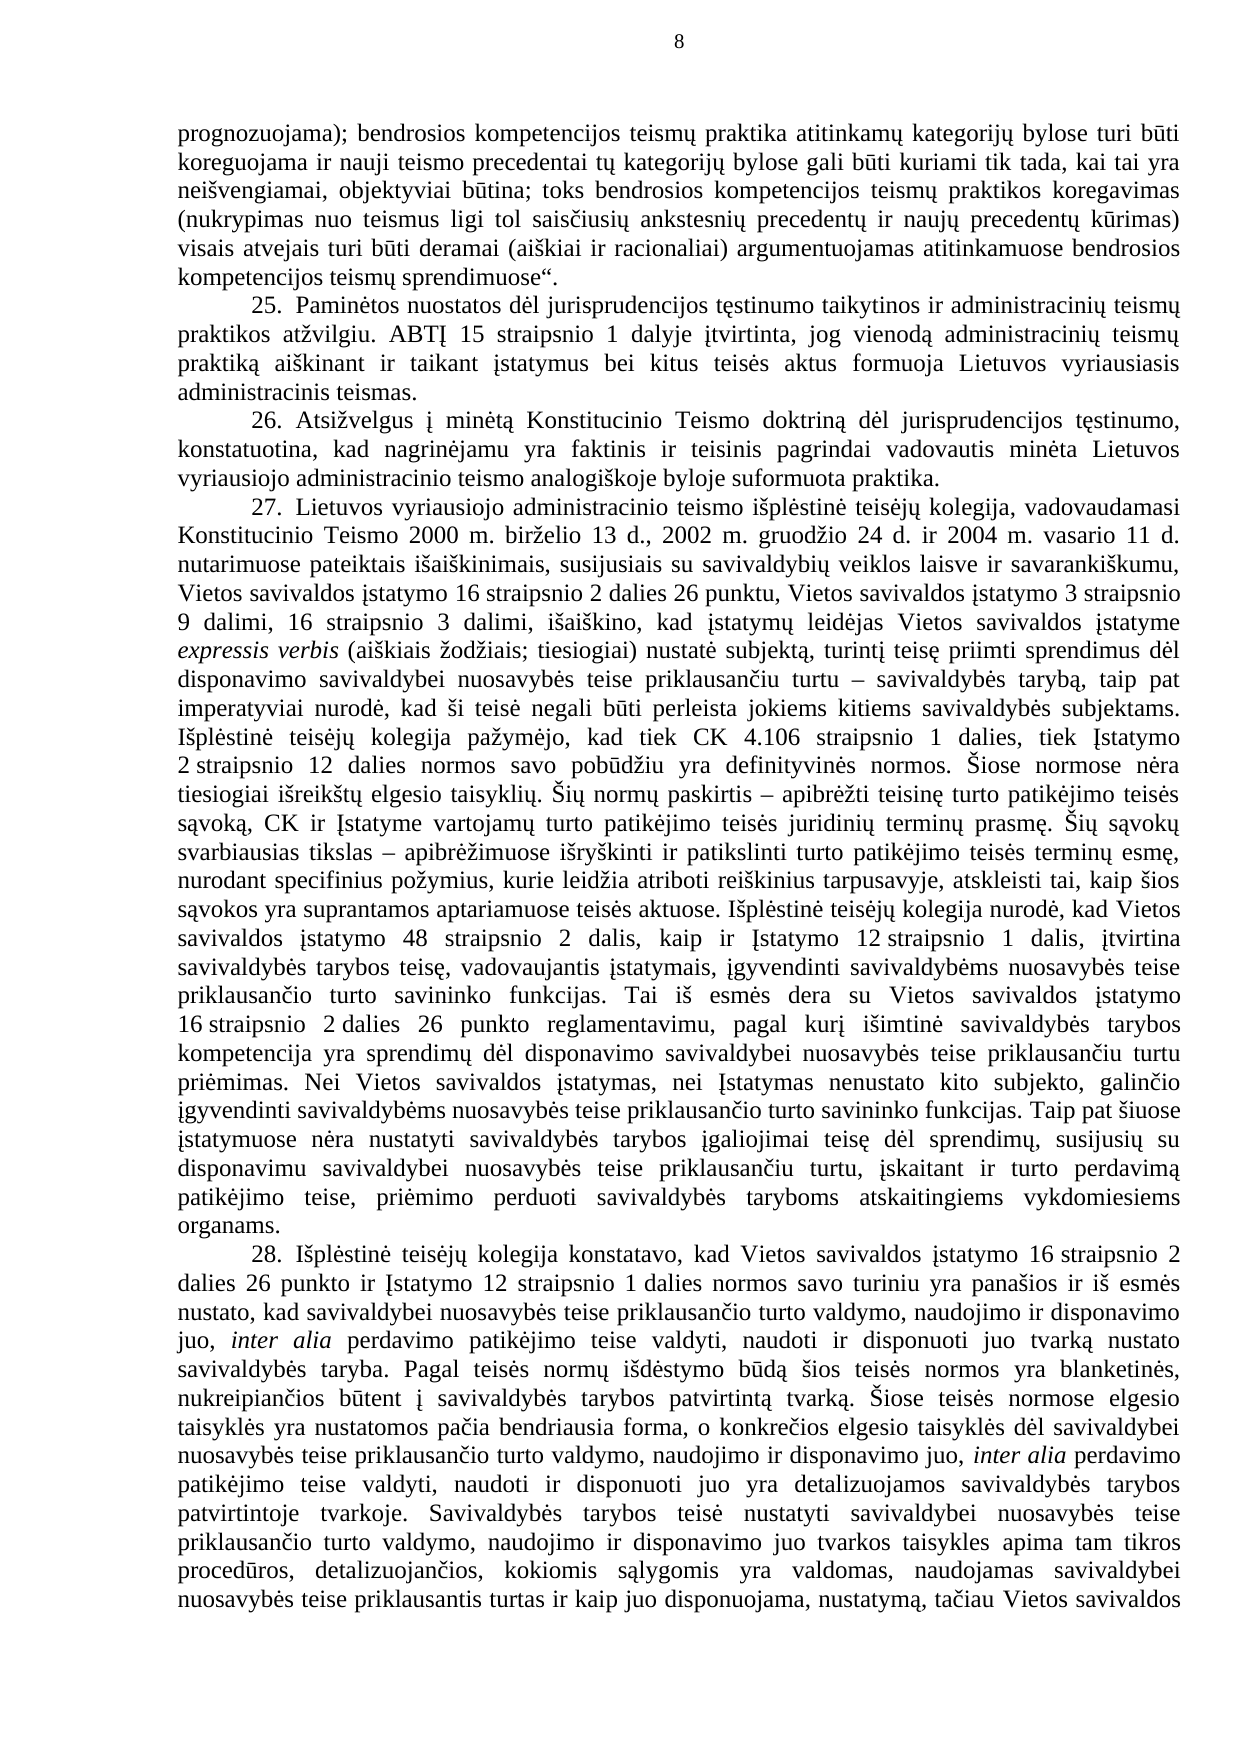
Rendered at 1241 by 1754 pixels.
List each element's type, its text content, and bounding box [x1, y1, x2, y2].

text 25. Paminėtos nuostatos dėl jurisprudencijos tęstinumo taikytinos ir administracinių teismų praktikos atžvilgiu. ABTĮ 15 straipsnio 1 dalyje įtvirtinta, jog vienodą administracinių teismų praktiką aiškinant ir taikant įstatymus bei kitus teisės aktus formuoja Lietuvos vyriausiasis administracinis teismas. [177, 291, 1181, 406]
text 28. Išplėstinė teisėjų kolegija konstatavo, kad Vietos savivaldos įstatymo 16 straipsnio 2 dalies 26 punkto ir Įstatymo 12 straipsnio 1 dalies normos savo turiniu yra panašios ir iš esmės nustato, kad savivaldybei nuosavybės teise priklausančio turto valdymo, naudojimo ir disponavimo juo, inter alia perdavimo patikėjimo teise valdyti, naudoti ir disponuoti juo tvarką nustato savivaldybės taryba. Pagal teisės normų išdėstymo būdą šios teisės normos yra blanketinės, nukreipiančios būtent į savivaldybės tarybos patvirtintą tvarką. Šiose teisės normose elgesio taisyklės yra nustatomos pačia bendriausia forma, o konkrečios elgesio taisyklės dėl savivaldybei nuosavybės teise priklausančio turto valdymo, naudojimo ir disponavimo juo, inter alia perdavimo patikėjimo teise valdyti, naudoti ir disponuoti juo yra detalizuojamos savivaldybės tarybos patvirtintoje tvarkoje. Savivaldybės tarybos teisė nustatyti savivaldybei nuosavybės teise priklausančio turto valdymo, naudojimo ir disponavimo juo tvarkos taisykles apima tam tikros procedūros, detalizuojančios, kokiomis sąlygomis yra valdomas, naudojamas savivaldybei nuosavybės teise priklausantis turtas ir kaip juo disponuojama, nustatymą, tačiau Vietos savivaldos [177, 1239, 1181, 1613]
text 26. Atsižvelgus į minėtą Konstitucinio Teismo doktriną dėl jurisprudencijos tęstinumo, konstatuotina, kad nagrinėjamu yra faktinis ir teisinis pagrindai vadovautis minėta Lietuvos vyriausiojo administracinio teismo analogiškoje byloje suformuota praktika. [177, 406, 1181, 492]
text prognozuojama); bendrosios kompetencijos teismų praktika atitinkamų kategorijų bylose turi būti koreguojama ir nauji teismo precedentai tų kategorijų bylose gali būti kuriami tik tada, kai tai yra neišvengiamai, objektyviai būtina; toks bendrosios kompetencijos teismų praktikos koregavimas (nukrypimas nuo teismus ligi tol saisčiusių ankstesnių precedentų ir naujų precedentų kūrimas) visais atvejais turi būti deramai (aiškiai ir racionaliai) argumentuojamas atitinkamuose bendrosios kompetencijos teismų sprendimuose“. [177, 118, 1181, 291]
text 27. Lietuvos vyriausiojo administracinio teismo išplėstinė teisėjų kolegija, vadovaudamasi Konstitucinio Teismo 2000 m. birželio 13 d., 2002 m. gruodžio 24 d. ir 2004 m. vasario 11 d. nutarimuose pateiktais išaiškinimais, susijusiais su savivaldybių veiklos laisve ir savarankiškumu, Vietos savivaldos įstatymo 16 straipsnio 2 dalies 26 punktu, Vietos savivaldos įstatymo 3 straipsnio 9 dalimi, 16 straipsnio 3 dalimi, išaiškino, kad įstatymų leidėjas Vietos savivaldos įstatyme expressis verbis (aiškiais žodžiais; tiesiogiai) nustatė subjektą, turintį teisę priimti sprendimus dėl disponavimo savivaldybei nuosavybės teise priklausančiu turtu – savivaldybės tarybą, taip pat imperatyviai nurodė, kad ši teisė negali būti perleista jokiems kitiems savivaldybės subjektams. Išplėstinė teisėjų kolegija pažymėjo, kad tiek CK 4.106 straipsnio 1 dalies, tiek Įstatymo 2 straipsnio 12 dalies normos savo pobūdžiu yra definityvinės normos. Šiose normose nėra tiesiogiai išreikštų elgesio taisyklių. Šių normų paskirtis – apibrėžti teisinę turto patikėjimo teisės sąvoką, CK ir Įstatyme vartojamų turto patikėjimo teisės juridinių terminų prasmę. Šių sąvokų svarbiausias tikslas – apibrėžimuose išryškinti ir patikslinti turto patikėjimo teisės terminų esmę, nurodant specifinius požymius, kurie leidžia atriboti reiškinius tarpusavyje, atskleisti tai, kaip šios sąvokos yra suprantamos aptariamuose teisės aktuose. Išplėstinė teisėjų kolegija nurodė, kad Vietos savivaldos įstatymo 48 straipsnio 2 dalis, kaip ir Įstatymo 12 straipsnio 1 dalis, įtvirtina savivaldybės tarybos teisę, vadovaujantis įstatymais, įgyvendinti savivaldybėms nuosavybės teise priklausančio turto savininko funkcijas. Tai iš esmės dera su Vietos savivaldos įstatymo 16 straipsnio 2 dalies 26 punkto reglamentavimu, pagal kurį išimtinė savivaldybės tarybos kompetencija yra sprendimų dėl disponavimo savivaldybei nuosavybės teise priklausančiu turtu priėmimas. Nei Vietos savivaldos įstatymas, nei Įstatymas nenustato kito subjekto, galinčio įgyvendinti savivaldybėms nuosavybės teise priklausančio turto savininko funkcijas. Taip pat šiuose įstatymuose nėra nustatyti savivaldybės tarybos įgaliojimai teisę dėl sprendimų, susijusių su disponavimu savivaldybei nuosavybės teise priklausančiu turtu, įskaitant ir turto perdavimą patikėjimo teise, priėmimo perduoti savivaldybės taryboms atskaitingiems vykdomiesiems organams. [177, 492, 1181, 1239]
